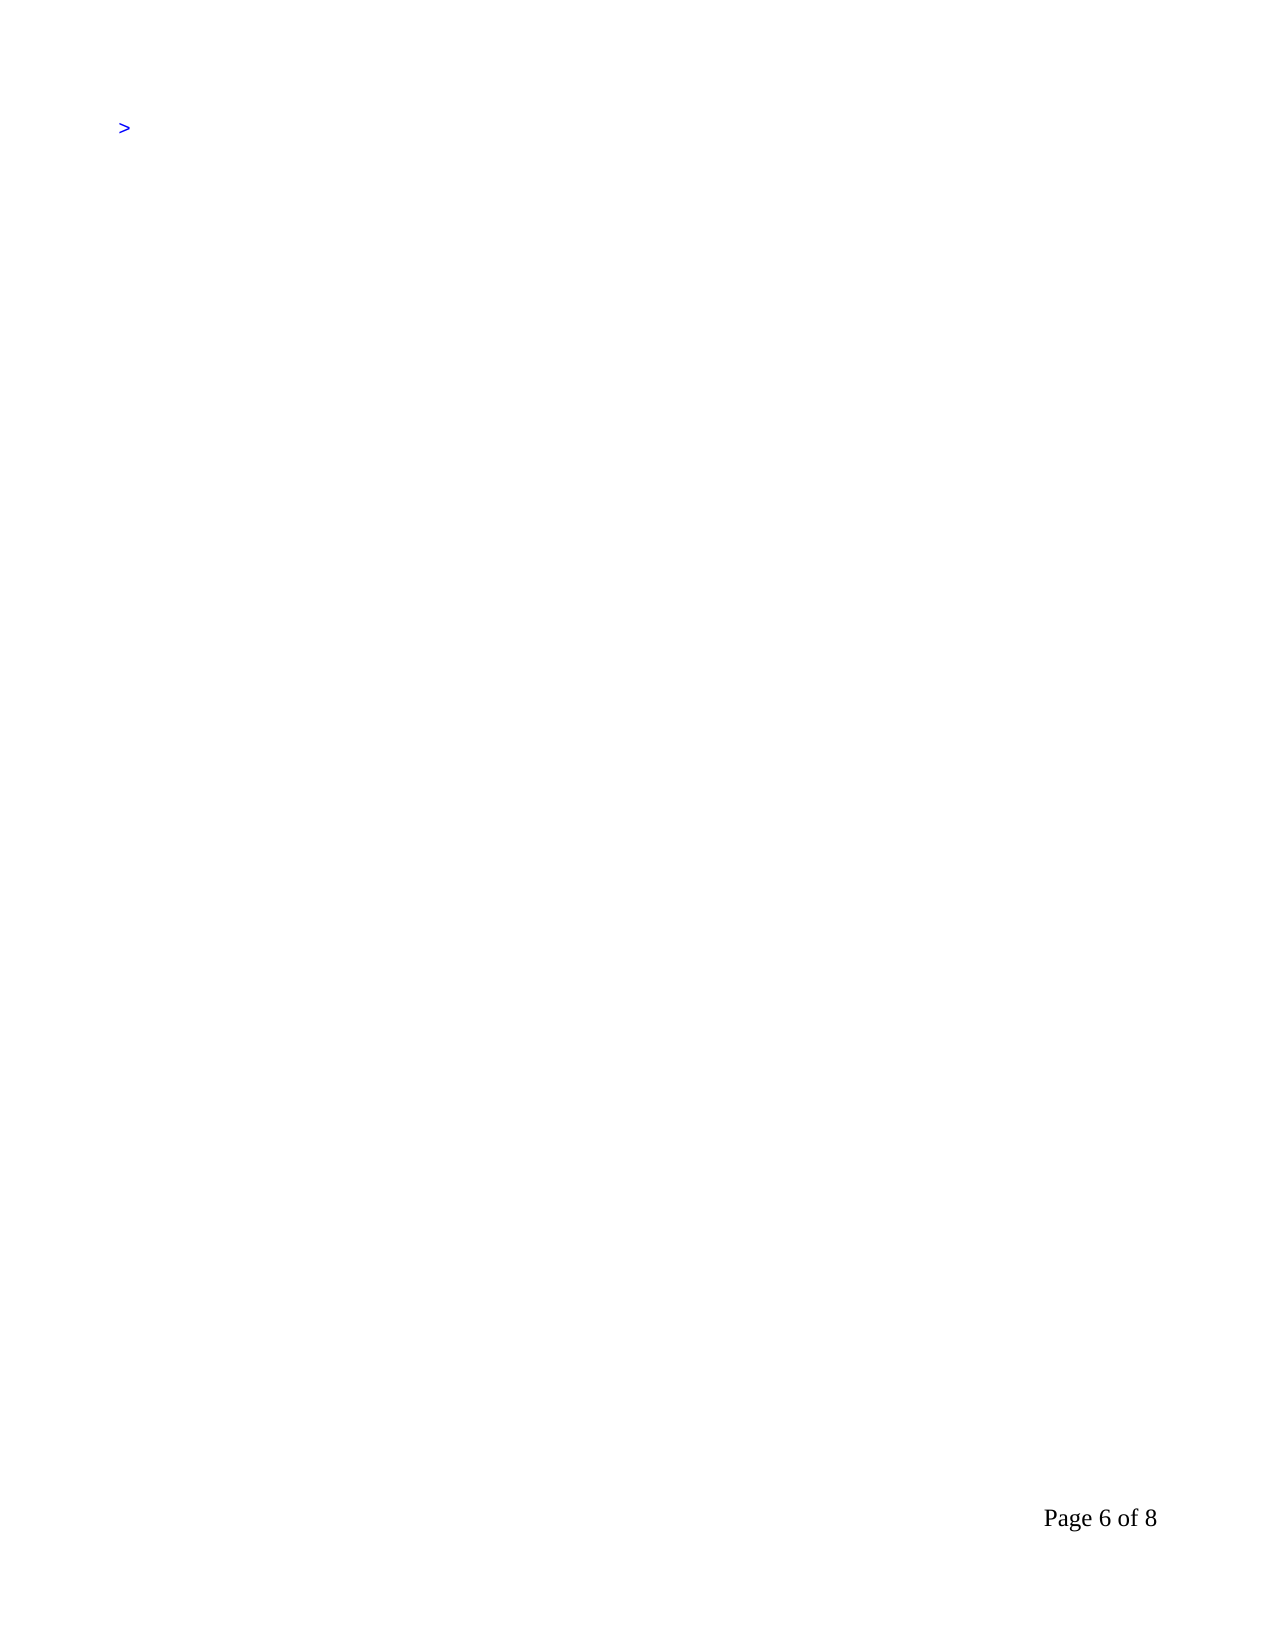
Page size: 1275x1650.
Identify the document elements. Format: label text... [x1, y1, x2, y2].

text > [118, 118, 1160, 142]
